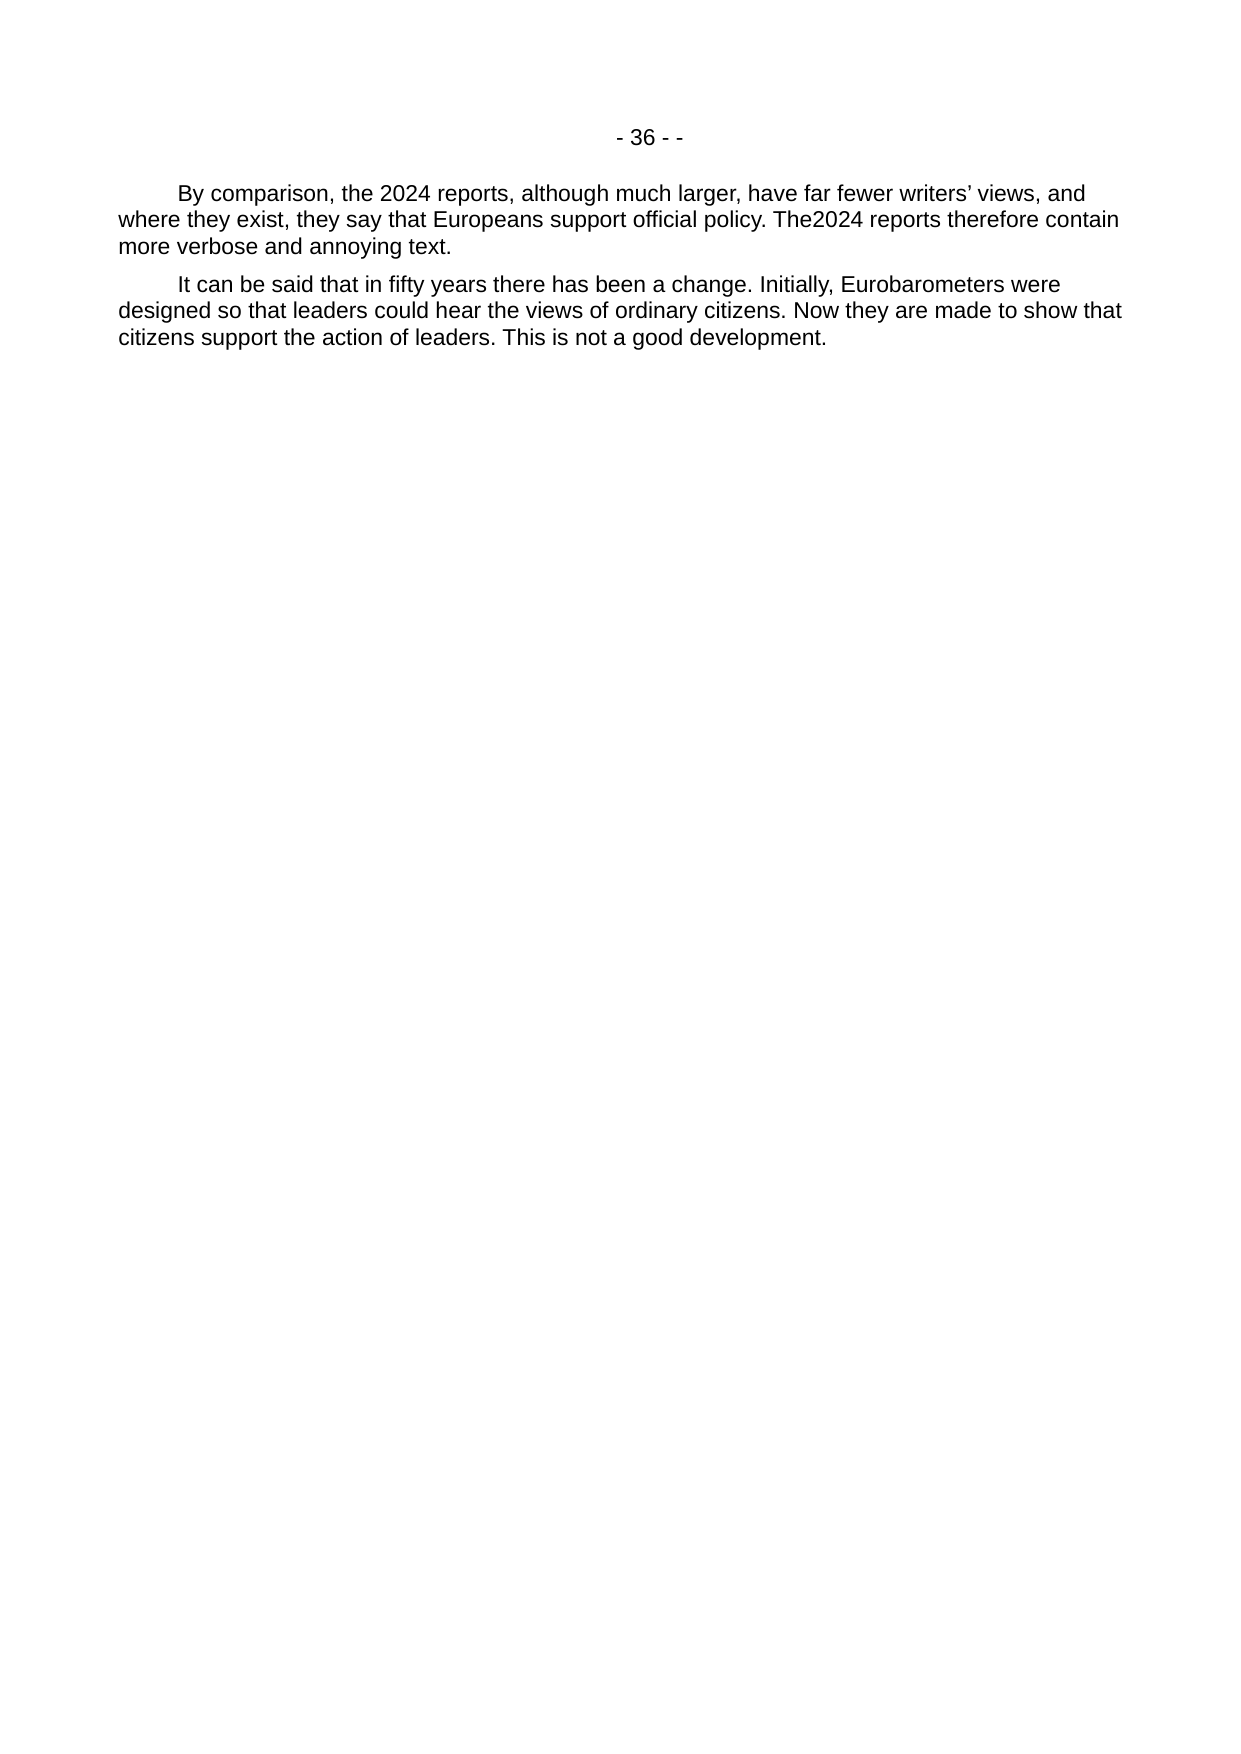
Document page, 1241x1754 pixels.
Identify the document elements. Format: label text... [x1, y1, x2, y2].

text It can be said that in fifty years there has been a change. Initially, Eurobarometers were designed so that leaders could hear the views of ordinary citizens. Now they are made to show that citizens support the action of leaders. This is not a good development. [118, 271, 1122, 350]
text By comparison, the 2024 reports, although much larger, have far fewer writers’ views, and where they exist, they say that Europeans support official policy. The2024 reports therefore contain more verbose and annoying text. [118, 180, 1122, 259]
